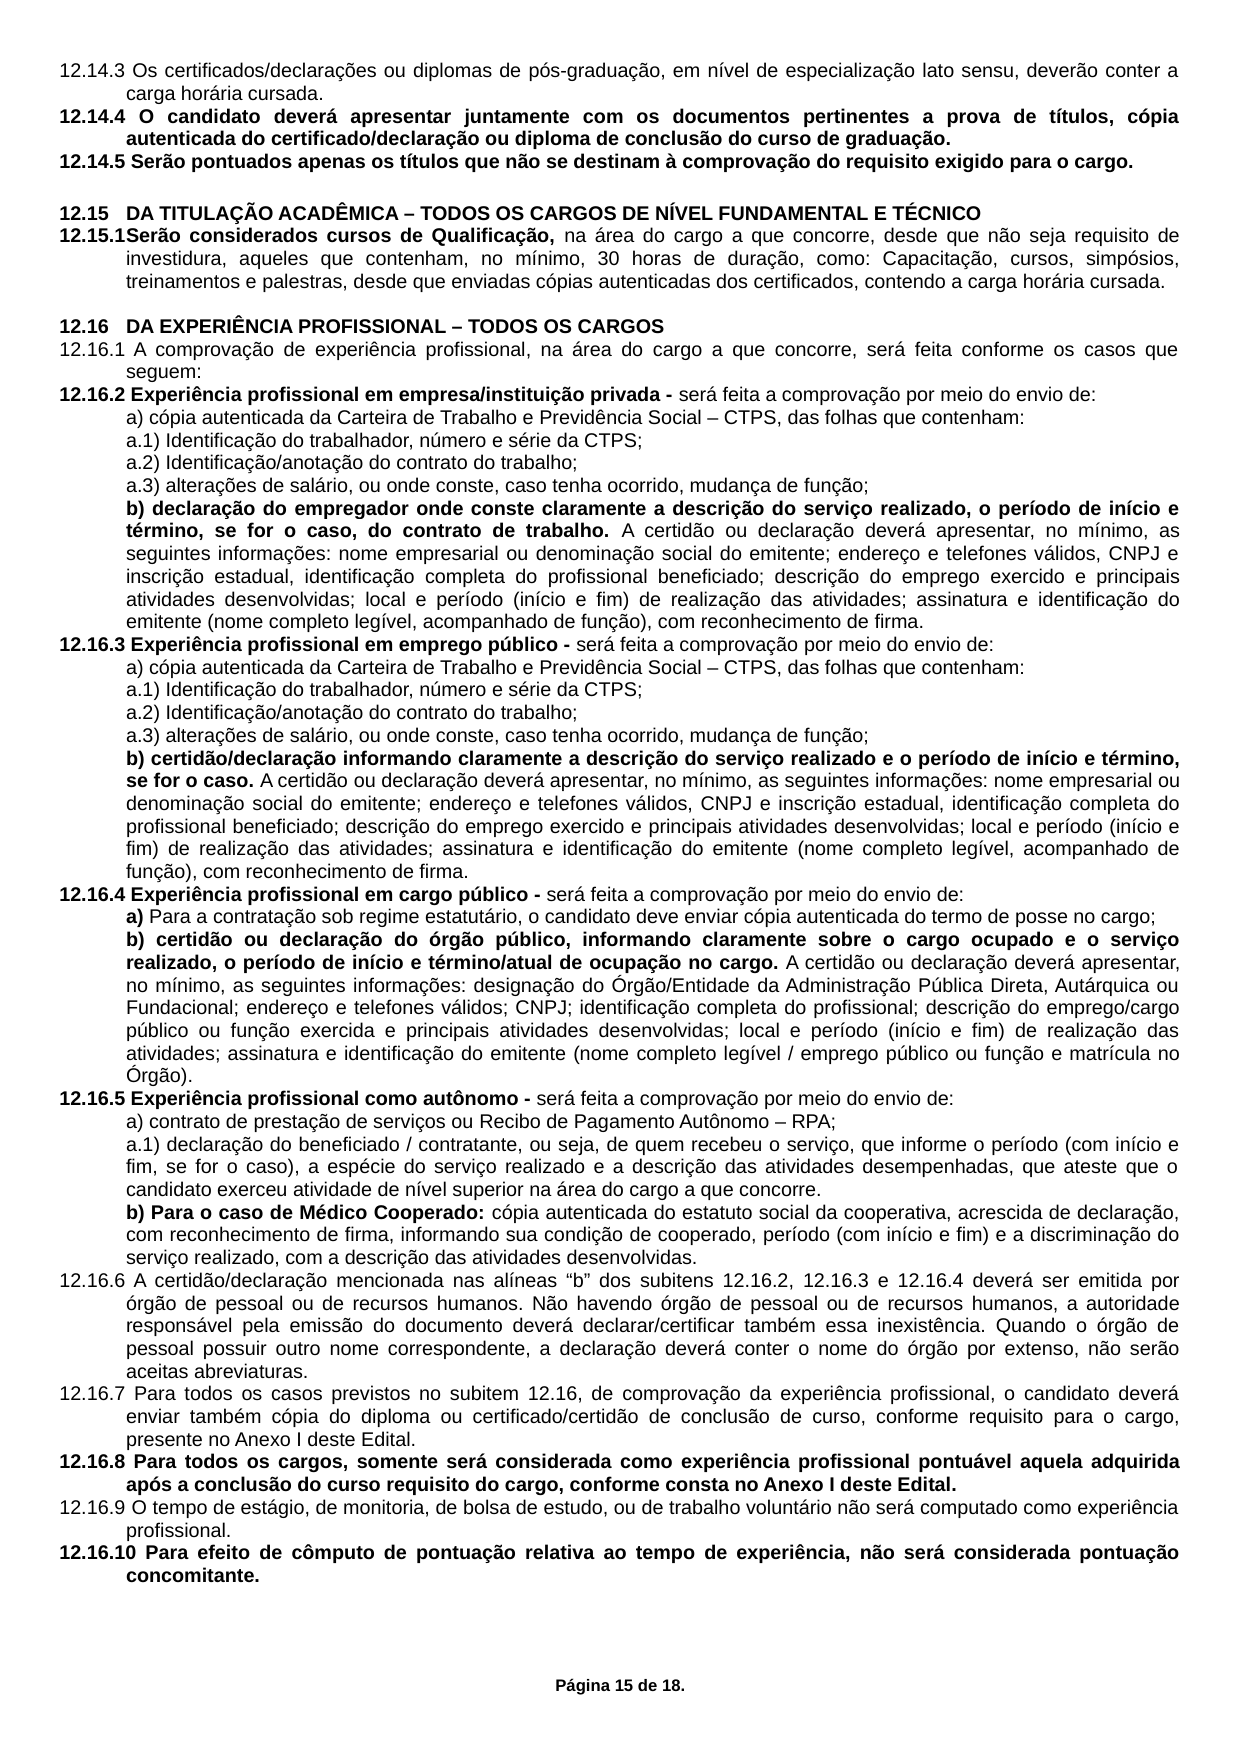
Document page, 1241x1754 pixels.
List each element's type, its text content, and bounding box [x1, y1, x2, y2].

text b) Para o caso de Médico Cooperado: cópia autenticada do estatuto social da cooperativa, acrescida de declaração, com reconhecimento de firma, informando sua condição de cooperado, período (com início e fim) e a discriminação do serviço realizado, com a descrição das atividades desenvolvidas. [59, 1201, 1181, 1269]
text 12.16.8 Para todos os cargos, somente será considerada como experiência profissional pontuável aquela adquirida após a conclusão do curso requisito do cargo, conforme consta no Anexo I deste Edital. [59, 1450, 1181, 1496]
text 12.16.3 Experiência profissional em emprego público - será feita a comprovação por meio do envio de: [59, 633, 1181, 656]
text 12.16 DA EXPERIÊNCIA PROFISSIONAL – TODOS OS CARGOS [59, 315, 1181, 338]
text a.1) declaração do beneficiado / contratante, ou seja, de quem recebeu o serviço, que informe o período (com início e fim, se for o caso), a espécie do serviço realizado e a descrição das atividades desempenhadas, que ateste que o candidato exerceu atividade de nível superior na área do cargo a que concorre. [59, 1132, 1181, 1201]
text 12.16.6 A certidão/declaração mencionada nas alíneas “b” dos subitens 12.16.2, 12.16.3 e 12.16.4 deverá ser emitida por órgão de pessoal ou de recursos humanos. Não havendo órgão de pessoal ou de recursos humanos, a autoridade responsável pela emissão do documento deverá declarar/certificar também essa inexistência. Quando o órgão de pessoal possuir outro nome correspondente, a declaração deverá conter o nome do órgão por extenso, não serão aceitas abreviaturas. [59, 1269, 1181, 1382]
text 12.14.5 Serão pontuados apenas os títulos que não se destinam à comprovação do requisito exigido para o cargo. [59, 150, 1181, 173]
text a) Para a contratação sob regime estatutário, o candidato deve enviar cópia autenticada do termo de posse no cargo; [59, 905, 1181, 928]
text a) cópia autenticada da Carteira de Trabalho e Previdência Social – CTPS, das folhas que contenham: [59, 406, 1181, 428]
text b) declaração do empregador onde conste claramente a descrição do serviço realizado, o período de início e término, se for o caso, do contrato de trabalho. A certidão ou declaração deverá apresentar, no mínimo, as seguintes informações: nome empresarial ou denominação social do emitente; endereço e telefones válidos, CNPJ e inscrição estadual, identificação completa do profissional beneficiado; descrição do emprego exercido e principais atividades desenvolvidas; local e período (início e fim) de realização das atividades; assinatura e identificação do emitente (nome completo legível, acompanhado de função), com reconhecimento de firma. [59, 497, 1181, 633]
text b) certidão/declaração informando claramente a descrição do serviço realizado e o período de início e término, se for o caso. A certidão ou declaração deverá apresentar, no mínimo, as seguintes informações: nome empresarial ou denominação social do emitente; endereço e telefones válidos, CNPJ e inscrição estadual, identificação completa do profissional beneficiado; descrição do emprego exercido e principais atividades desenvolvidas; local e período (início e fim) de realização das atividades; assinatura e identificação do emitente (nome completo legível, acompanhado de função), com reconhecimento de firma. [59, 746, 1181, 883]
text 12.16.4 Experiência profissional em cargo público - será feita a comprovação por meio do envio de: [59, 883, 1181, 905]
text a) contrato de prestação de serviços ou Recibo de Pagamento Autônomo – RPA; [59, 1110, 1181, 1132]
text a) cópia autenticada da Carteira de Trabalho e Previdência Social – CTPS, das folhas que contenham: [59, 656, 1181, 678]
text a.2) Identificação/anotação do contrato do trabalho; [59, 451, 1181, 474]
text 12.16.1 A comprovação de experiência profissional, na área do cargo a que concorre, será feita conforme os casos que seguem: [59, 338, 1181, 383]
text a.1) Identificação do trabalhador, número e série da CTPS; [59, 678, 1181, 701]
text 12.15.1 Serão considerados cursos de Qualificação, na área do cargo a que concorre, desde que não seja requisito de investidura, aqueles que contenham, no mínimo, 30 horas de duração, como: Capacitação, cursos, simpósios, treinamentos e palestras, desde que enviadas cópias autenticadas dos certificados, contendo a carga horária cursada. [59, 224, 1181, 292]
text 12.14.3 Os certificados/declarações ou diplomas de pós-graduação, em nível de especialização lato sensu, deverão conter a carga horária cursada. [59, 59, 1181, 104]
text a.2) Identificação/anotação do contrato do trabalho; [59, 701, 1181, 724]
text 12.14.4 O candidato deverá apresentar juntamente com os documentos pertinentes a prova de títulos, cópia autenticada do certificado/declaração ou diploma de conclusão do curso de graduação. [59, 104, 1181, 150]
text 12.16.7 Para todos os casos previstos no subitem 12.16, de comprovação da experiência profissional, o candidato deverá enviar também cópia do diploma ou certificado/certidão de conclusão de curso, conforme requisito para o cargo, presente no Anexo I deste Edital. [59, 1382, 1181, 1450]
text a.3) alterações de salário, ou onde conste, caso tenha ocorrido, mudança de função; [59, 724, 1181, 746]
text b) certidão ou declaração do órgão público, informando claramente sobre o cargo ocupado e o serviço realizado, o período de início e término/atual de ocupação no cargo. A certidão ou declaração deverá apresentar, no mínimo, as seguintes informações: designação do Órgão/Entidade da Administração Pública Direta, Autárquica ou Fundacional; endereço e telefones válidos; CNPJ; identificação completa do profissional; descrição do emprego/cargo público ou função exercida e principais atividades desenvolvidas; local e período (início e fim) de realização das atividades; assinatura e identificação do emitente (nome completo legível / emprego público ou função e matrícula no Órgão). [59, 928, 1181, 1087]
text 12.16.9 O tempo de estágio, de monitoria, de bolsa de estudo, ou de trabalho voluntário não será computado como experiência profissional. [59, 1496, 1181, 1541]
text 12.16.10 Para efeito de cômputo de pontuação relativa ao tempo de experiência, não será considerada pontuação concomitante. [59, 1541, 1181, 1587]
text 12.16.5 Experiência profissional como autônomo - será feita a comprovação por meio do envio de: [59, 1087, 1181, 1110]
text a.1) Identificação do trabalhador, número e série da CTPS; [59, 428, 1181, 451]
text a.3) alterações de salário, ou onde conste, caso tenha ocorrido, mudança de função; [59, 474, 1181, 497]
text 12.16.2 Experiência profissional em empresa/instituição privada - será feita a comprovação por meio do envio de: [59, 383, 1181, 406]
text 12.15 DA TITULAÇÃO ACADÊMICA – TODOS OS CARGOS DE NÍVEL FUNDAMENTAL E TÉCNICO [59, 201, 1181, 224]
